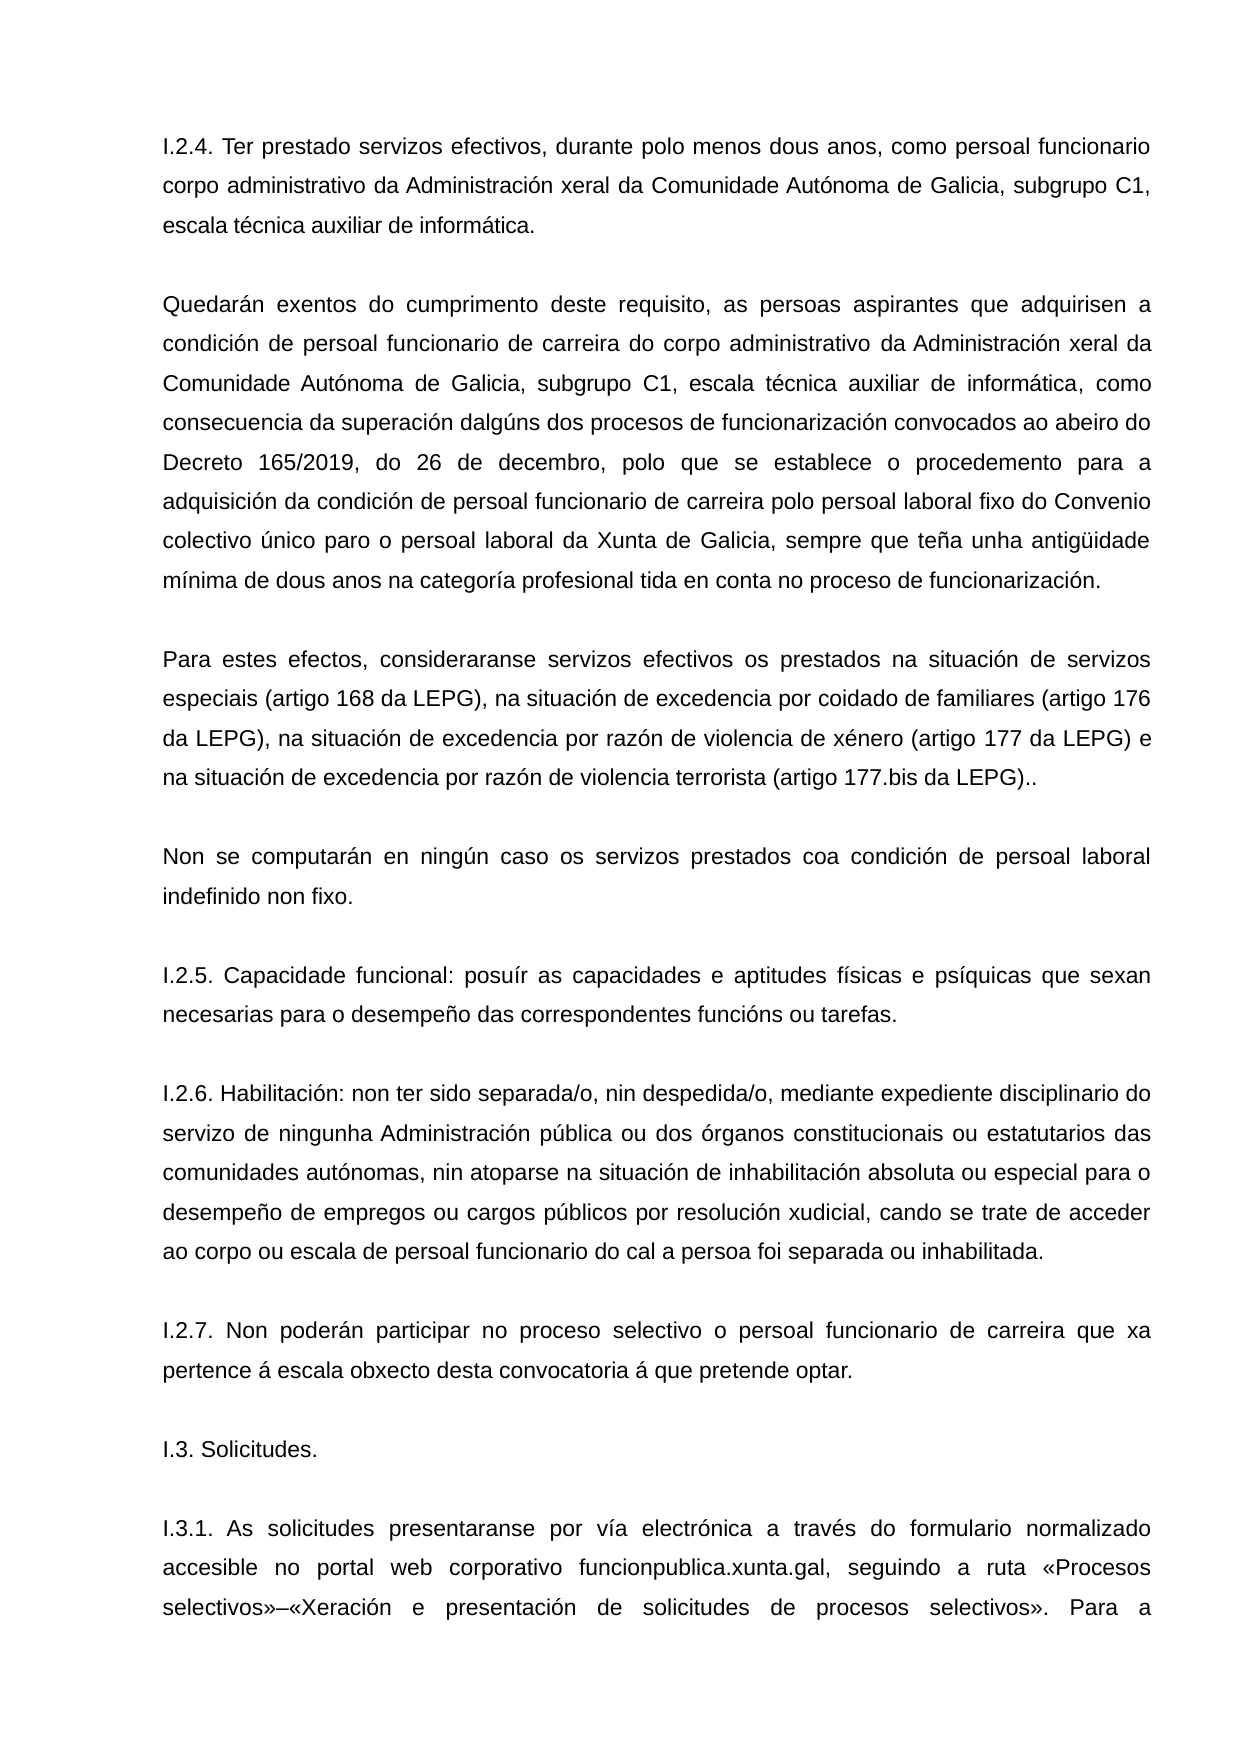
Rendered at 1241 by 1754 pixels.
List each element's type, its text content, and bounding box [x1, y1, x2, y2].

text I.2.4. Ter prestado servizos efectivos, durante polo menos dous anos, como persoal funcionario corpo administrativo da Administración xeral da Comunidade Autónoma de Galicia, subgrupo C1, escala técnica auxiliar de informática. [162, 133, 1152, 238]
text Non se computarán en ningún caso os servizos prestados coa condición de persoal laboral indefinido non fixo. [162, 843, 1152, 909]
text Para estes efectos, consideraranse servizos efectivos os prestados na situación de servizos especiais (artigo 168 da LEPG), na situación de excedencia por coidado de familiares (artigo 176 da LEPG), na situación de excedencia por razón de violencia de xénero (artigo 177 da LEPG) e na situación de excedencia por razón de violencia terrorista (artigo 177.bis da LEPG).. [162, 646, 1152, 791]
text I.3.1. As solicitudes presentaranse por vía electrónica a través do formulario normalizado accesible no portal web corporativo funcionpublica.xunta.gal, seguindo a ruta «Procesos selectivos»–«Xeración e presentación de solicitudes de procesos selectivos». Para a [162, 1514, 1152, 1620]
text I.2.7. Non poderán participar no proceso selectivo o persoal funcionario de carreira que xa pertence á escala obxecto desta convocatoria á que pretende optar. [162, 1317, 1152, 1383]
text I.3. Solicitudes. [162, 1436, 1152, 1462]
text Quedarán exentos do cumprimento deste requisito, as persoas aspirantes que adquirisen a condición de persoal funcionario de carreira do corpo administrativo da Administración xeral da Comunidade Autónoma de Galicia, subgrupo C1, escala técnica auxiliar de informática, como consecuencia da superación dalgúns dos procesos de funcionarización convocados ao abeiro do Decreto 165/2019, do 26 de decembro, polo que se establece o procedemento para a adquisición da condición de persoal funcionario de carreira polo persoal laboral fixo do Convenio colectivo único paro o persoal laboral da Xunta de Galicia, sempre que teña unha antigüidade mínima de dous anos na categoría profesional tida en conta no proceso de funcionarización. [162, 291, 1152, 593]
text I.2.6. Habilitación: non ter sido separada/o, nin despedida/o, mediante expediente disciplinario do servizo de ningunha Administración pública ou dos órganos constitucionais ou estatutarios das comunidades autónomas, nin atoparse na situación de inhabilitación absoluta ou especial para o desempeño de empregos ou cargos públicos por resolución xudicial, cando se trate de acceder ao corpo ou escala de persoal funcionario do cal a persoa foi separada ou inhabilitada. [162, 1080, 1152, 1264]
text I.2.5. Capacidade funcional: posuír as capacidades e aptitudes físicas e psíquicas que sexan necesarias para o desempeño das correspondentes funcións ou tarefas. [162, 962, 1152, 1028]
